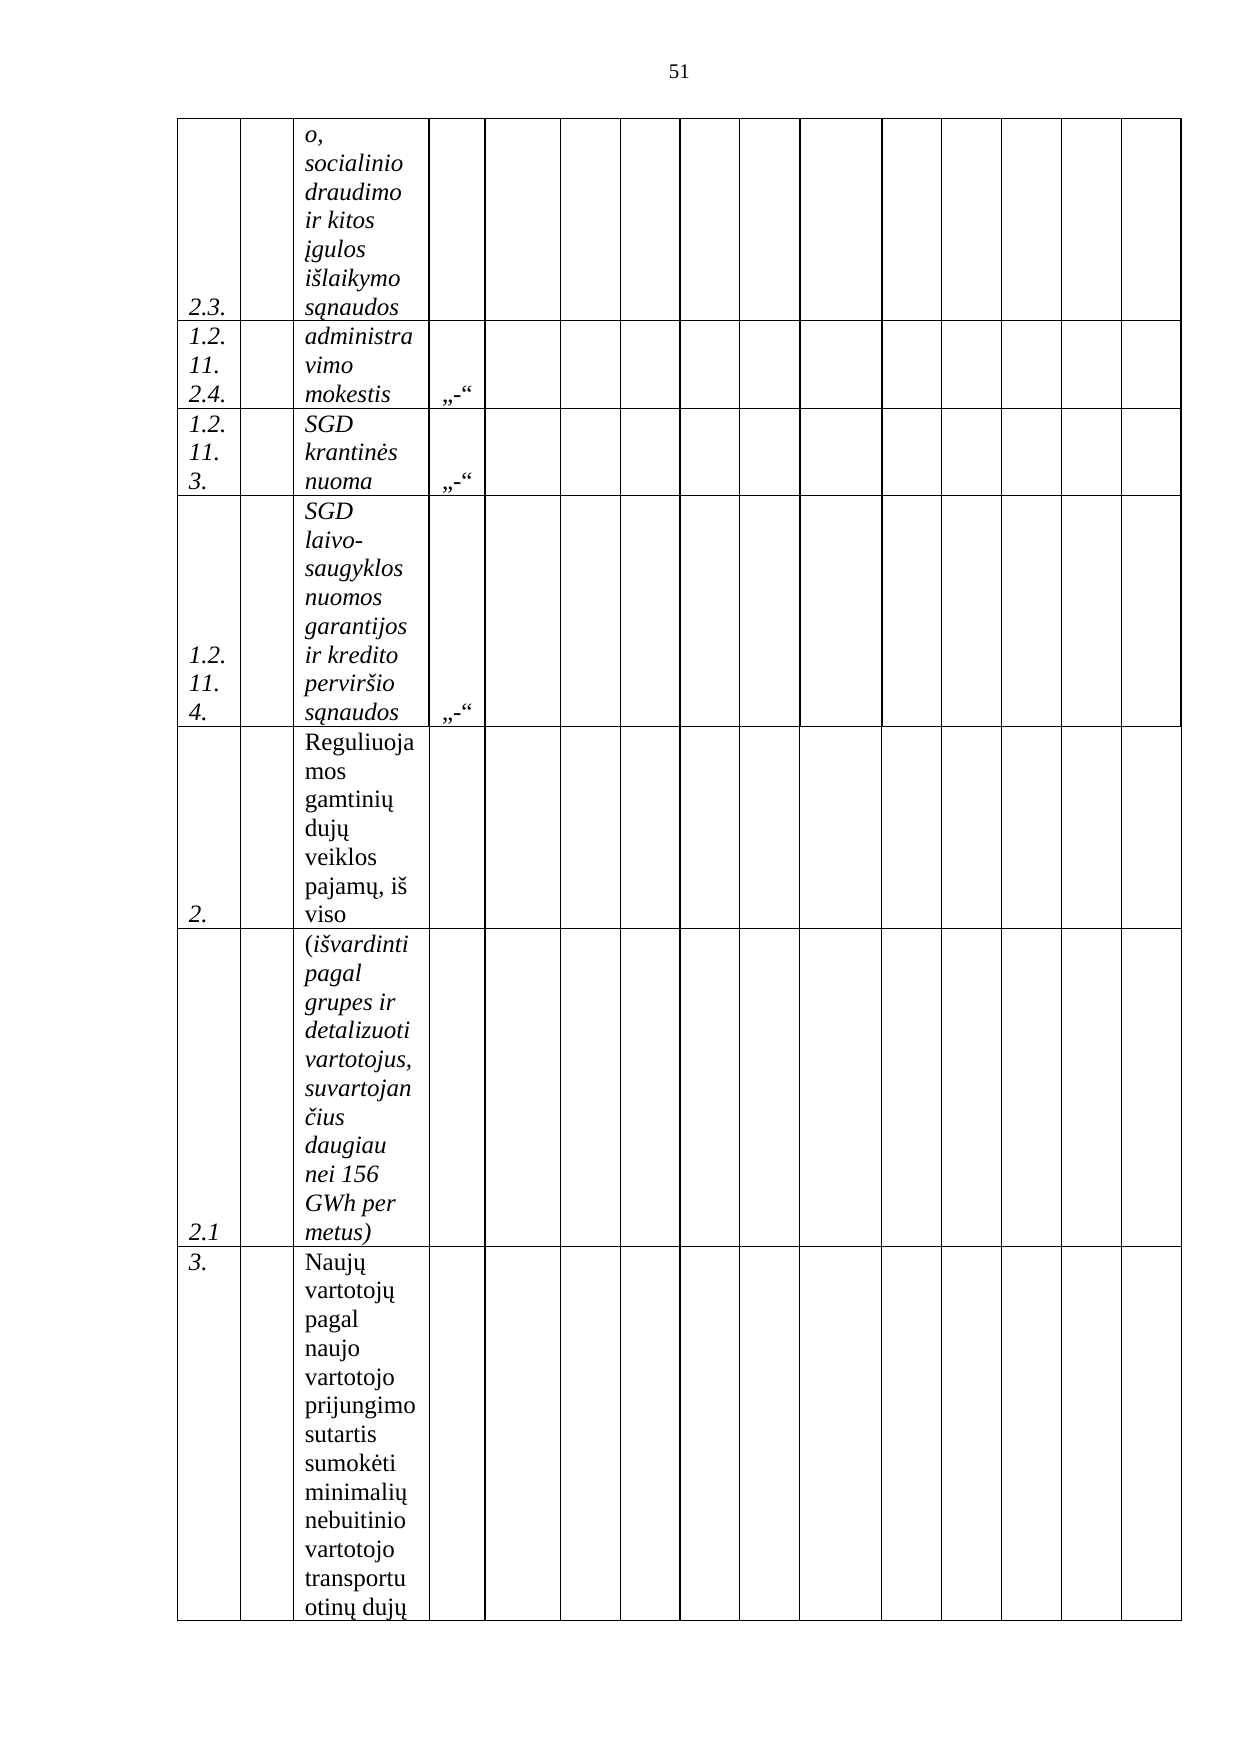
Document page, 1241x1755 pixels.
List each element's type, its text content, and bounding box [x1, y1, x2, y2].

table_cell [942, 929, 1001, 1246]
table_cell [430, 119, 484, 320]
table_cell 3. [178, 1247, 240, 1620]
table_cell [740, 119, 799, 320]
table_cell [740, 409, 799, 495]
table_cell [621, 496, 679, 726]
table_cell [801, 409, 881, 495]
table_cell [561, 321, 620, 408]
table_cell [740, 929, 799, 1246]
table_cell [561, 409, 620, 495]
table_cell SGD krantinės nuoma [294, 409, 428, 495]
table_cell 2. [178, 727, 240, 928]
table_cell „-“ [430, 321, 484, 408]
table_cell [1122, 929, 1181, 1246]
table_cell [621, 929, 679, 1246]
table_cell [241, 321, 293, 408]
table_cell „-“ [430, 409, 484, 495]
table_cell [882, 929, 941, 1246]
table_cell [561, 119, 620, 320]
table_cell [1002, 1247, 1061, 1620]
table_cell 2.3. [178, 119, 240, 320]
table_cell [486, 321, 560, 408]
table_cell [942, 119, 1001, 320]
table_cell [882, 727, 941, 928]
table_cell 2.1 [178, 929, 240, 1246]
table_cell [241, 1247, 293, 1620]
table_cell [621, 321, 679, 408]
table_cell [1002, 727, 1061, 928]
table_cell [681, 119, 739, 320]
table_cell [681, 496, 739, 726]
table_cell [241, 496, 293, 726]
table_cell 1.2.11.3. [178, 409, 240, 495]
table_cell Naujų vartotojų pagal naujo vartotojo prijungimo sutartis sumokėti minimalių nebuitinio vartotojo transportuotinų dujų [294, 1247, 429, 1620]
table_cell [883, 321, 941, 408]
table_cell [1062, 321, 1121, 408]
table_cell [486, 119, 560, 320]
table_cell [486, 409, 560, 495]
table_cell [681, 321, 739, 408]
table_cell [883, 119, 941, 320]
table_cell [561, 1247, 620, 1620]
table_cell [681, 727, 739, 928]
table_cell [740, 1247, 799, 1620]
table_cell 1.2.11.4. [178, 496, 240, 726]
table_cell [561, 727, 620, 928]
table_cell [1002, 409, 1061, 495]
table_cell [1122, 1247, 1181, 1620]
table_cell [740, 496, 799, 726]
table_cell [241, 119, 293, 320]
table_cell [1122, 321, 1180, 408]
table_cell [241, 929, 293, 1246]
table_cell „-“ [430, 496, 484, 726]
table_cell [486, 1247, 560, 1620]
table_cell [942, 409, 1001, 495]
table_cell [430, 1247, 484, 1620]
table_cell [942, 496, 1001, 726]
table_cell o, socialinio draudimo ir kitos įgulos išlaikymo sąnaudos [294, 119, 428, 320]
table_cell [883, 496, 941, 726]
table_cell [1062, 409, 1121, 495]
table_cell [800, 1247, 881, 1620]
table_cell administravimo mokestis [294, 321, 428, 408]
table_cell [1062, 119, 1121, 320]
table_cell [1062, 1247, 1121, 1620]
table_cell [241, 409, 293, 495]
table_cell [486, 496, 560, 726]
table_cell [1062, 929, 1121, 1246]
table_cell [883, 409, 941, 495]
table_cell [561, 929, 620, 1246]
table_cell [1002, 496, 1061, 726]
table_cell [800, 929, 881, 1246]
table_cell [801, 321, 881, 408]
table_cell [801, 496, 881, 726]
table_cell [430, 727, 484, 928]
table_cell 1.2.11.2.4. [178, 321, 240, 408]
table_cell [486, 929, 560, 1246]
table_cell [942, 321, 1001, 408]
table_cell [1122, 409, 1180, 495]
table_cell [1122, 727, 1181, 928]
table_cell (išvardinti pagal grupes ir detalizuoti vartotojus, suvartojančius daugiau nei 156 GWh per metus) [294, 929, 429, 1246]
table_cell [241, 727, 293, 928]
table_cell [1002, 119, 1061, 320]
table_cell SGD laivo-saugyklos nuomos garantijos ir kredito perviršio sąnaudos [294, 496, 428, 726]
table_cell [801, 119, 881, 320]
table_cell [942, 727, 1001, 928]
table_cell [1122, 496, 1180, 726]
table_cell [430, 929, 484, 1246]
table_cell [1062, 727, 1121, 928]
table_cell [561, 496, 620, 726]
table_cell [942, 1247, 1001, 1620]
table_cell [800, 727, 881, 928]
table_cell [882, 1247, 941, 1620]
table_cell [1002, 929, 1061, 1246]
table_cell [740, 321, 799, 408]
table_cell Reguliuojamos gamtinių dujų veiklos pajamų, iš viso [294, 727, 429, 928]
table_cell [621, 409, 679, 495]
table_cell [621, 1247, 679, 1620]
table_cell [1062, 496, 1121, 726]
table_cell [1002, 321, 1061, 408]
table_cell [621, 727, 679, 928]
table_cell [486, 727, 560, 928]
table_cell [681, 1247, 739, 1620]
table_cell [1122, 119, 1180, 320]
table_cell [681, 409, 739, 495]
table_cell [681, 929, 739, 1246]
table_cell [740, 727, 799, 928]
table_cell [621, 119, 679, 320]
